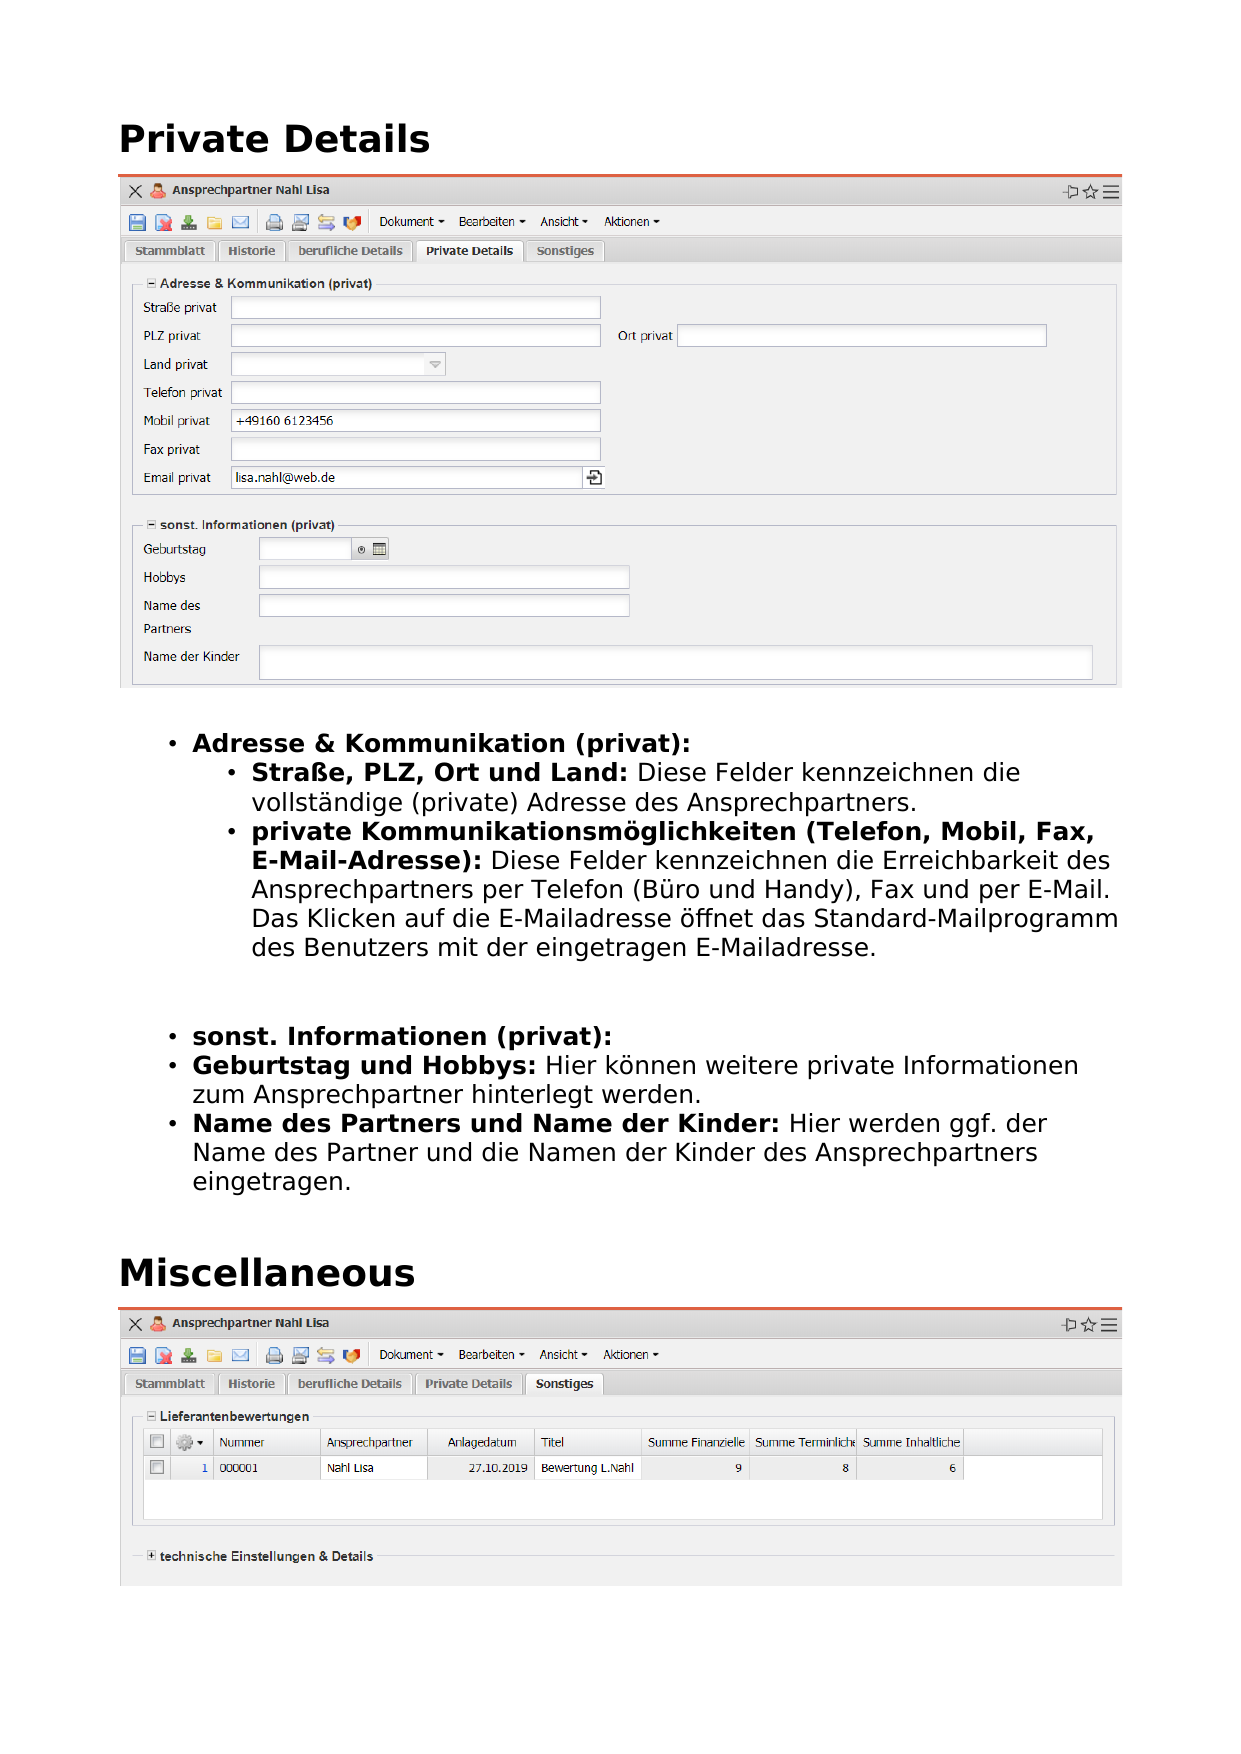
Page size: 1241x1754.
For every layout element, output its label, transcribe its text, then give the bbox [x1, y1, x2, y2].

subtitle Miscellaneous [118, 1251, 1122, 1295]
subtitle Private Details [118, 118, 1122, 162]
list Adresse & Kommunikation (privat): [177, 729, 1122, 758]
list private Kommunikationsmöglichkeiten (Telefon, Mobil, Fax, E-Mail-Adresse): Diese Felder kennzeichnen die Erreichbarkeit des Ansprechpartners per Telefon (Büro und Handy), Fax und per E-Mail. Das Klicken auf die E-Mailadresse öffnet das Standard-Mailprogramm des Benutzers mit der eingetragen E-Mailadresse. [236, 817, 1122, 963]
picture [118, 1307, 1123, 1586]
list Name des Partners und Name der Kinder: Hier werden ggf. der Name des Partner und die Namen der Kinder des Ansprechpartners eingetragen. [177, 1109, 1122, 1197]
list sonst. Informationen (privat): [177, 1022, 1122, 1051]
list Geburtstag und Hobbys: Hier können weitere private Informationen zum Ansprechpartner hinterlegt werden. [177, 1051, 1122, 1109]
list Straße, PLZ, Ort und Land: Diese Felder kennzeichnen die vollständige (private) Adresse des Ansprechpartners. [236, 758, 1122, 817]
picture [118, 174, 1123, 688]
